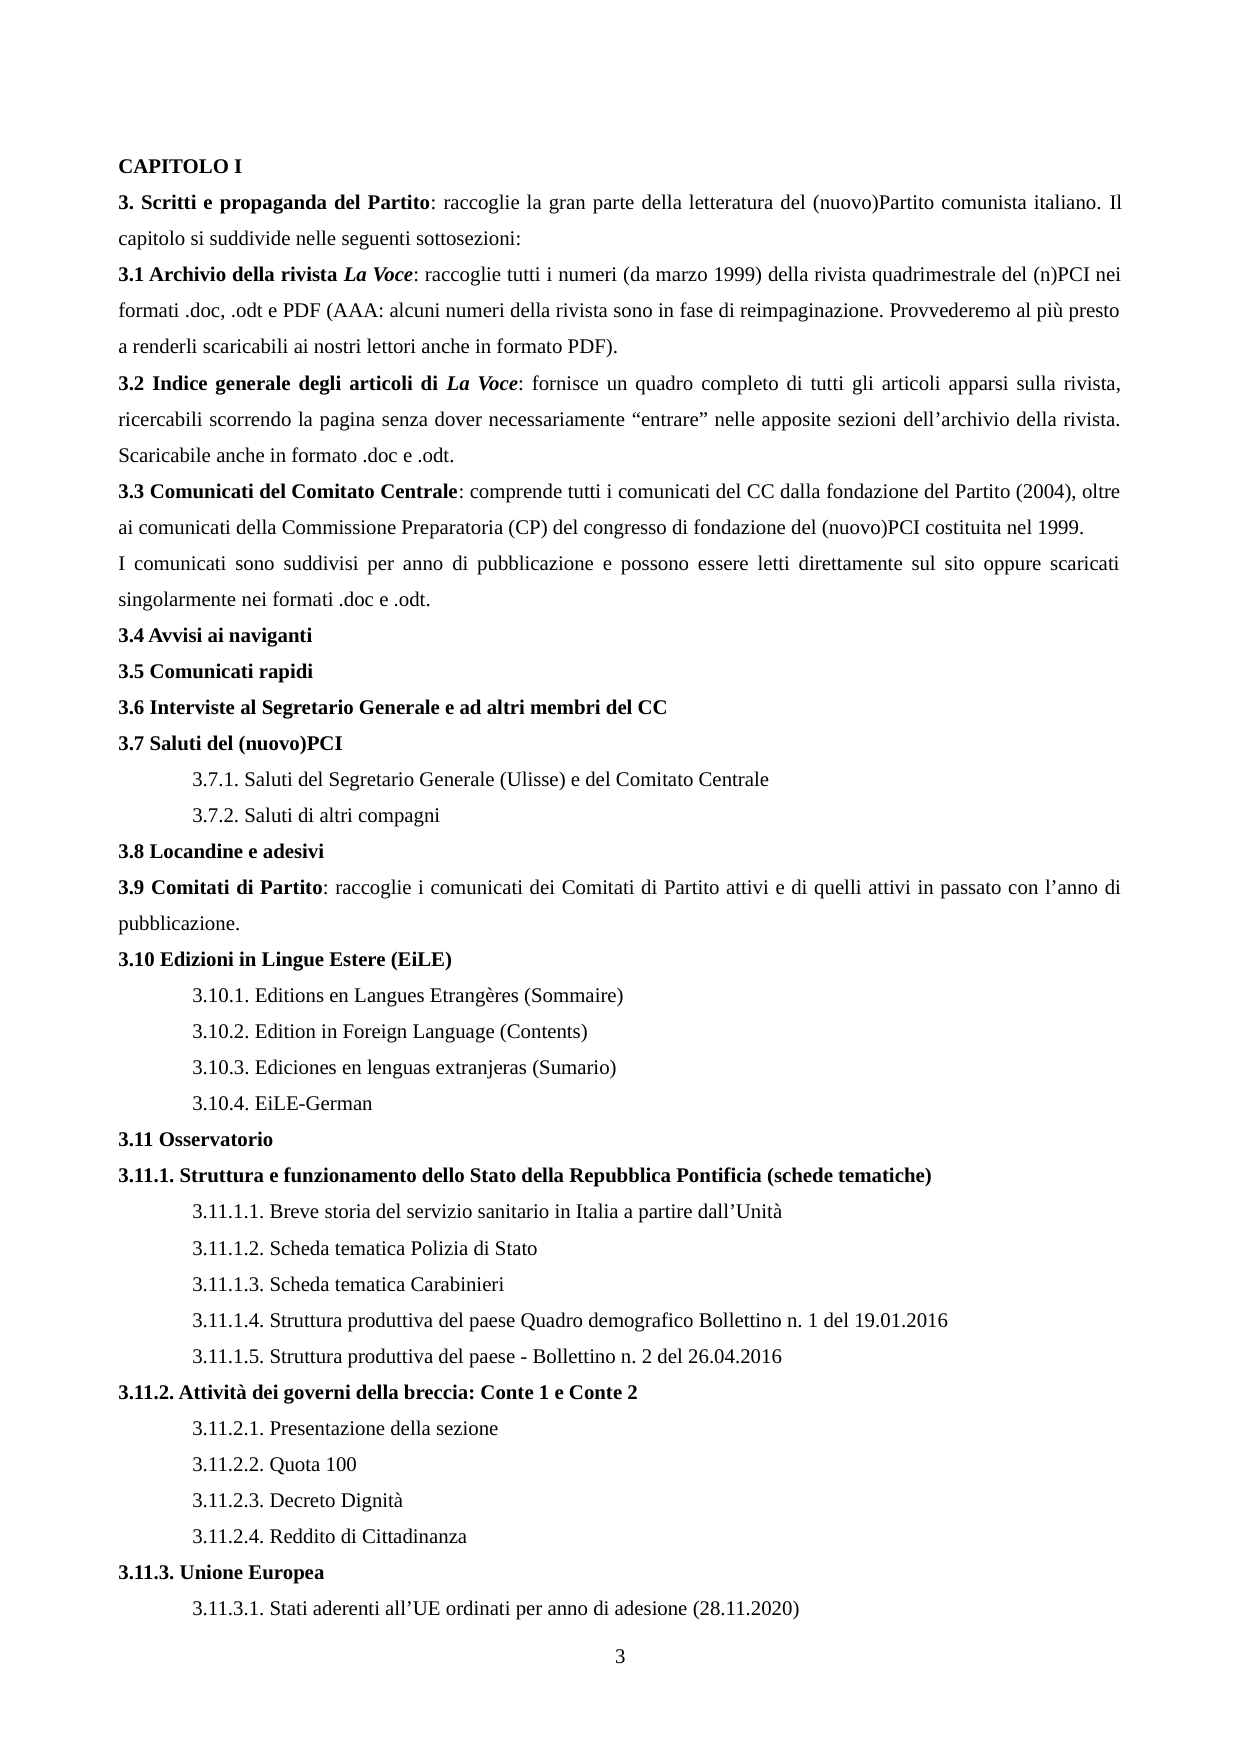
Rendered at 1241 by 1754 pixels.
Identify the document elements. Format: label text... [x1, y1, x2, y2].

text 3.9 Comitati di Partito: raccoglie i comunicati dei Comitati di Partito attivi e di quelli attivi in passato con l’anno di pubblicazione. [118, 875, 1122, 935]
text 3.11.2.4. Reddito di Cittadinanza [192, 1524, 1122, 1548]
text 3.1 Archivio della rivista La Voce: raccoglie tutti i numeri (da marzo 1999) della rivista quadrimestrale del (n)PCI nei formati .doc, .odt e PDF (AAA: alcuni numeri della rivista sono in fase di reimpaginazione. Provvederemo al più presto a renderli scaricabili ai nostri lettori anche in formato PDF). [118, 262, 1122, 358]
text 3.11.2.1. Presentazione della sezione [192, 1416, 1122, 1440]
text 3.4 Avvisi ai naviganti [118, 623, 1122, 647]
text 3. Scritti e propaganda del Partito: raccoglie la gran parte della letteratura del (nuovo)Partito comunista italiano. Il capitolo si suddivide nelle seguenti sottosezioni: [118, 190, 1122, 250]
text 3.11.3. Unione Europea [118, 1560, 1122, 1584]
text 3.10 Edizioni in Lingue Estere (EiLE) [118, 947, 1122, 971]
text 3.11.2.3. Decreto Dignità [192, 1488, 1122, 1512]
text 3.11.1.1. Breve storia del servizio sanitario in Italia a partire dall’Unità [192, 1199, 1122, 1223]
text CAPITOLO I [118, 154, 1122, 178]
text 3.10.1. Editions en Langues Etrangères (Sommaire) [192, 983, 1122, 1007]
text 3.10.4. EiLE-German [192, 1091, 1122, 1115]
text 3.10.3. Ediciones en lenguas extranjeras (Sumario) [192, 1055, 1122, 1079]
text 3.7.2. Saluti di altri compagni [192, 803, 1122, 827]
text 3.11.1. Struttura e funzionamento dello Stato della Repubblica Pontificia (schede tematiche) [118, 1163, 1122, 1187]
text 3.8 Locandine e adesivi [118, 839, 1122, 863]
text 3.3 Comunicati del Comitato Centrale: comprende tutti i comunicati del CC dalla fondazione del Partito (2004), oltre ai comunicati della Commissione Preparatoria (CP) del congresso di fondazione del (nuovo)PCI costituita nel 1999. [118, 478, 1122, 539]
text 3.11.1.2. Scheda tematica Polizia di Stato [192, 1235, 1122, 1259]
text 3.11.2.2. Quota 100 [192, 1452, 1122, 1476]
text 3.6 Interviste al Segretario Generale e ad altri membri del CC [118, 695, 1122, 719]
text 3.7 Saluti del (nuovo)PCI [118, 731, 1122, 755]
text 3.5 Comunicati rapidi [118, 659, 1122, 683]
text 3.11 Osservatorio [118, 1127, 1122, 1151]
text 3.11.1.4. Struttura produttiva del paese Quadro demografico Bollettino n. 1 del 19.01.2016 [192, 1307, 1122, 1332]
text 3.11.3.1. Stati aderenti all’UE ordinati per anno di adesione (28.11.2020) [192, 1596, 1122, 1620]
text 3.11.1.3. Scheda tematica Carabinieri [192, 1271, 1122, 1296]
text 3.2 Indice generale degli articoli di La Voce: fornisce un quadro completo di tutti gli articoli apparsi sulla rivista, ricercabili scorrendo la pagina senza dover necessariamente “entrare” nelle apposite sezioni dell’archivio della rivista. Scaricabile anche in formato .doc e .odt. [118, 370, 1122, 467]
text 3.11.2. Attività dei governi della breccia: Conte 1 e Conte 2 [118, 1379, 1122, 1404]
text 3.7.1. Saluti del Segretario Generale (Ulisse) e del Comitato Centrale [192, 767, 1122, 791]
text I comunicati sono suddivisi per anno di pubblicazione e possono essere letti direttamente sul sito oppure scaricati singolarmente nei formati .doc e .odt. [118, 551, 1122, 611]
text 3.11.1.5. Struttura produttiva del paese - Bollettino n. 2 del 26.04.2016 [192, 1343, 1122, 1368]
text 3.10.2. Edition in Foreign Language (Contents) [192, 1019, 1122, 1043]
